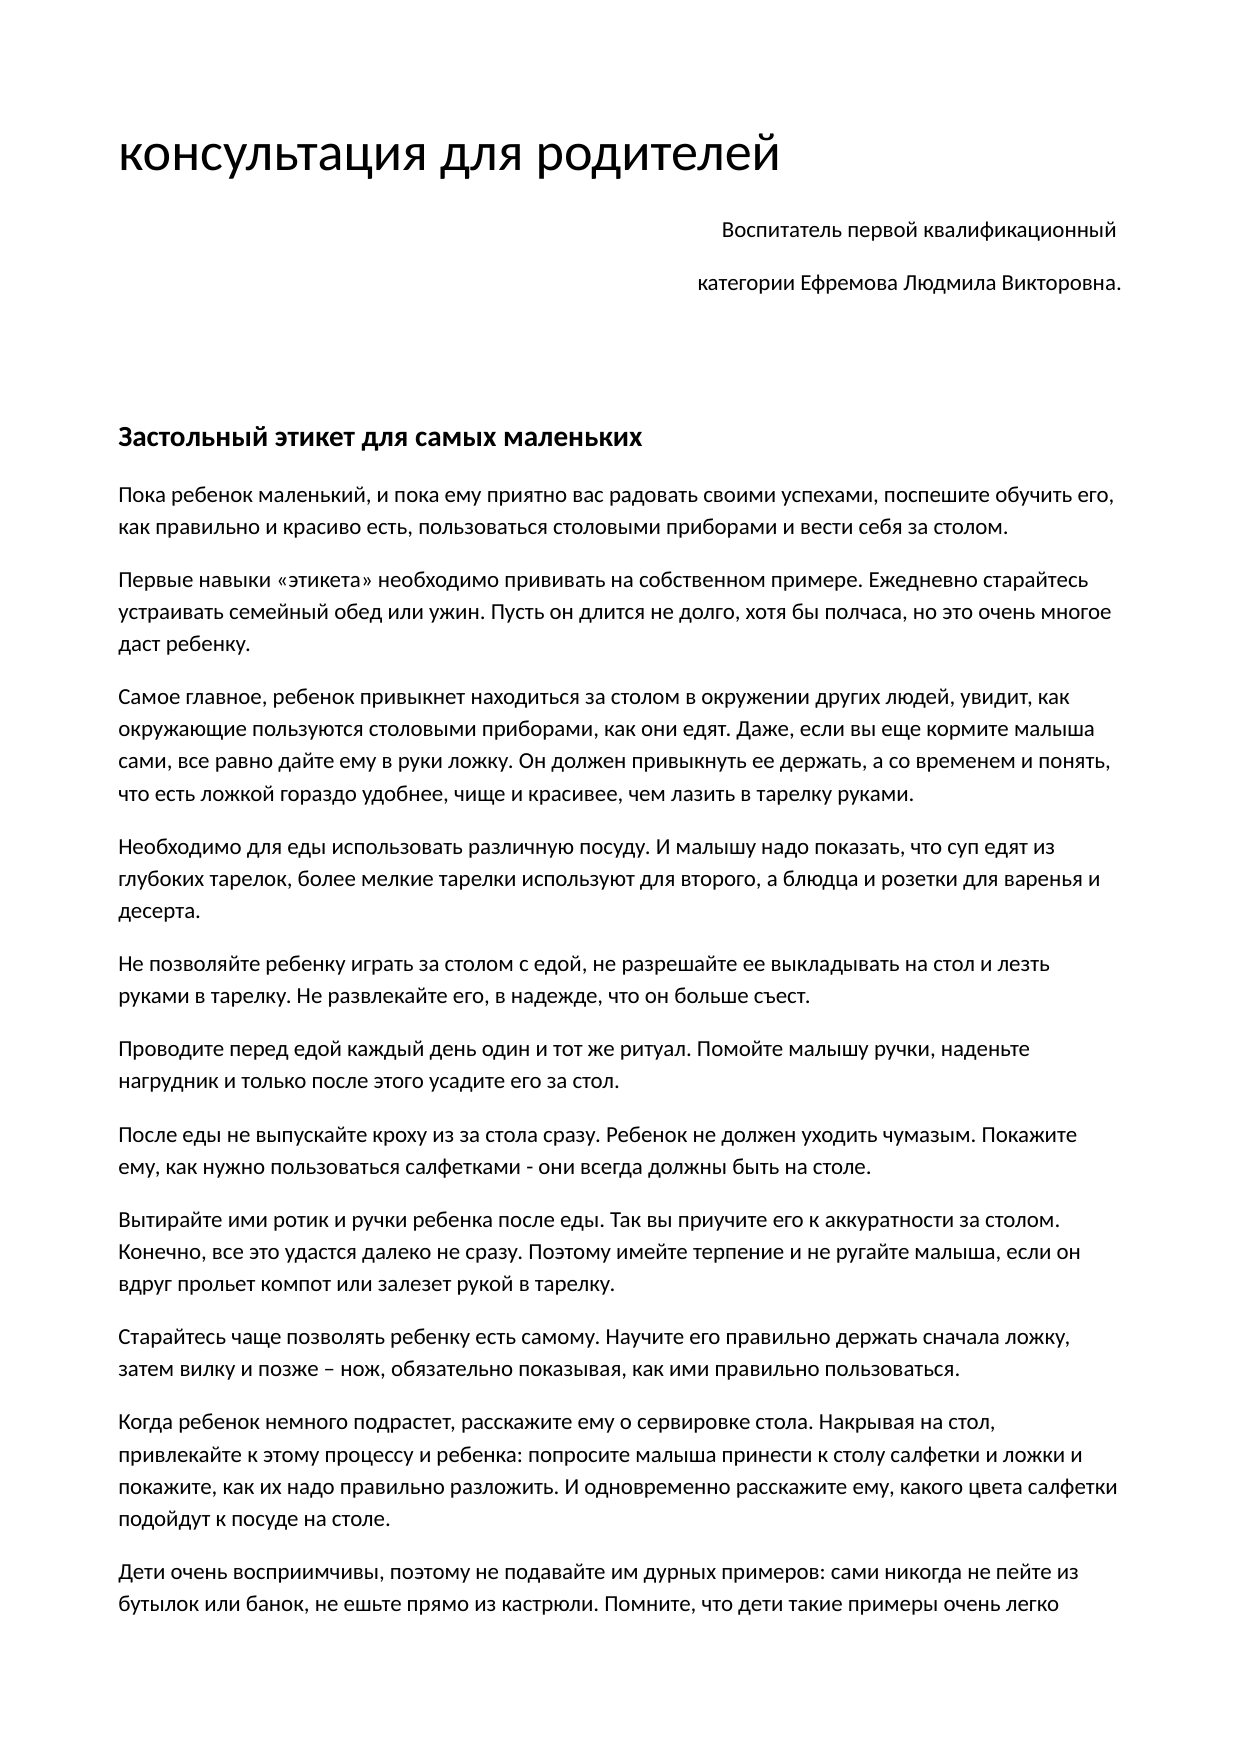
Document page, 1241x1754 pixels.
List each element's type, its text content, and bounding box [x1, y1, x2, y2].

text Первые навыки «этикета» необходимо прививать на собственном примере. Ежедневно старайтесь устраивать семейный обед или ужин. Пусть он длится не долго, хотя бы полчаса, но это очень многое даст ребенку. [118, 565, 1122, 657]
text Не позволяйте ребенку играть за столом с едой, не разрешайте ее выкладывать на стол и лезть руками в тарелку. Не развлекайте его, в надежде, что он больше съест. [118, 949, 1122, 1009]
text Необходимо для еды использовать различную посуду. И малышу надо показать, что суп едят из глубоких тарелок, более мелкие тарелки используют для второго, а блюдца и розетки для варенья и десерта. [118, 832, 1122, 924]
text категории Ефремова Людмила Викторовна. [118, 268, 1122, 296]
text После еды не выпускайте кроху из за стола сразу. Ребенок не должен уходить чумазым. Покажите ему, как нужно пользоваться салфетками - они всегда должны быть на столе. [118, 1120, 1122, 1180]
text консультация для родителей [118, 118, 1122, 184]
text Вытирайте ими ротик и ручки ребенка после еды. Так вы приучите его к аккуратности за столом. Конечно, все это удастся далеко не сразу. Поэтому имейте терпение и не ругайте малыша, если он вдруг прольет компот или залезет рукой в тарелку. [118, 1205, 1122, 1297]
text Проводите перед едой каждый день один и тот же ритуал. Помойте малышу ручки, наденьте нагрудник и только после этого усадите его за стол. [118, 1034, 1122, 1095]
text Воспитатель первой квалификационный [118, 215, 1122, 243]
text Дети очень восприимчивы, поэтому не подавайте им дурных примеров: сами никогда не пейте из бутылок или банок, не ешьте прямо из кастрюли. Помните, что дети такие примеры очень легко [118, 1557, 1122, 1617]
text Старайтесь чаще позволять ребенку есть самому. Научите его правильно держать сначала ложку, затем вилку и позже – нож, обязательно показывая, как ими правильно пользоваться. [118, 1322, 1122, 1382]
text Когда ребенок немного подрастет, расскажите ему о сервировке стола. Накрывая на стол, привлекайте к этому процессу и ребенка: попросите малыша принести к столу салфетки и ложки и покажите, как их надо правильно разложить. И одновременно расскажите ему, какого цвета салфетки подойдут к посуде на столе. [118, 1407, 1122, 1532]
text Пока ребенок маленький, и пока ему приятно вас радовать своими успехами, поспешите обучить его, как правильно и красиво есть, пользоваться столовыми приборами и вести себя за столом. [118, 480, 1122, 540]
text Самое главное, ребенок привыкнет находиться за столом в окружении других людей, увидит, как окружающие пользуются столовыми приборами, как они едят. Даже, если вы еще кормите малыша сами, все равно дайте ему в руки ложку. Он должен привыкнуть ее держать, а со временем и понять, что есть ложкой гораздо удобнее, чище и красивее, чем лазить в тарелку руками. [118, 682, 1122, 807]
text Застольный этикет для самых маленьких [118, 418, 1122, 453]
